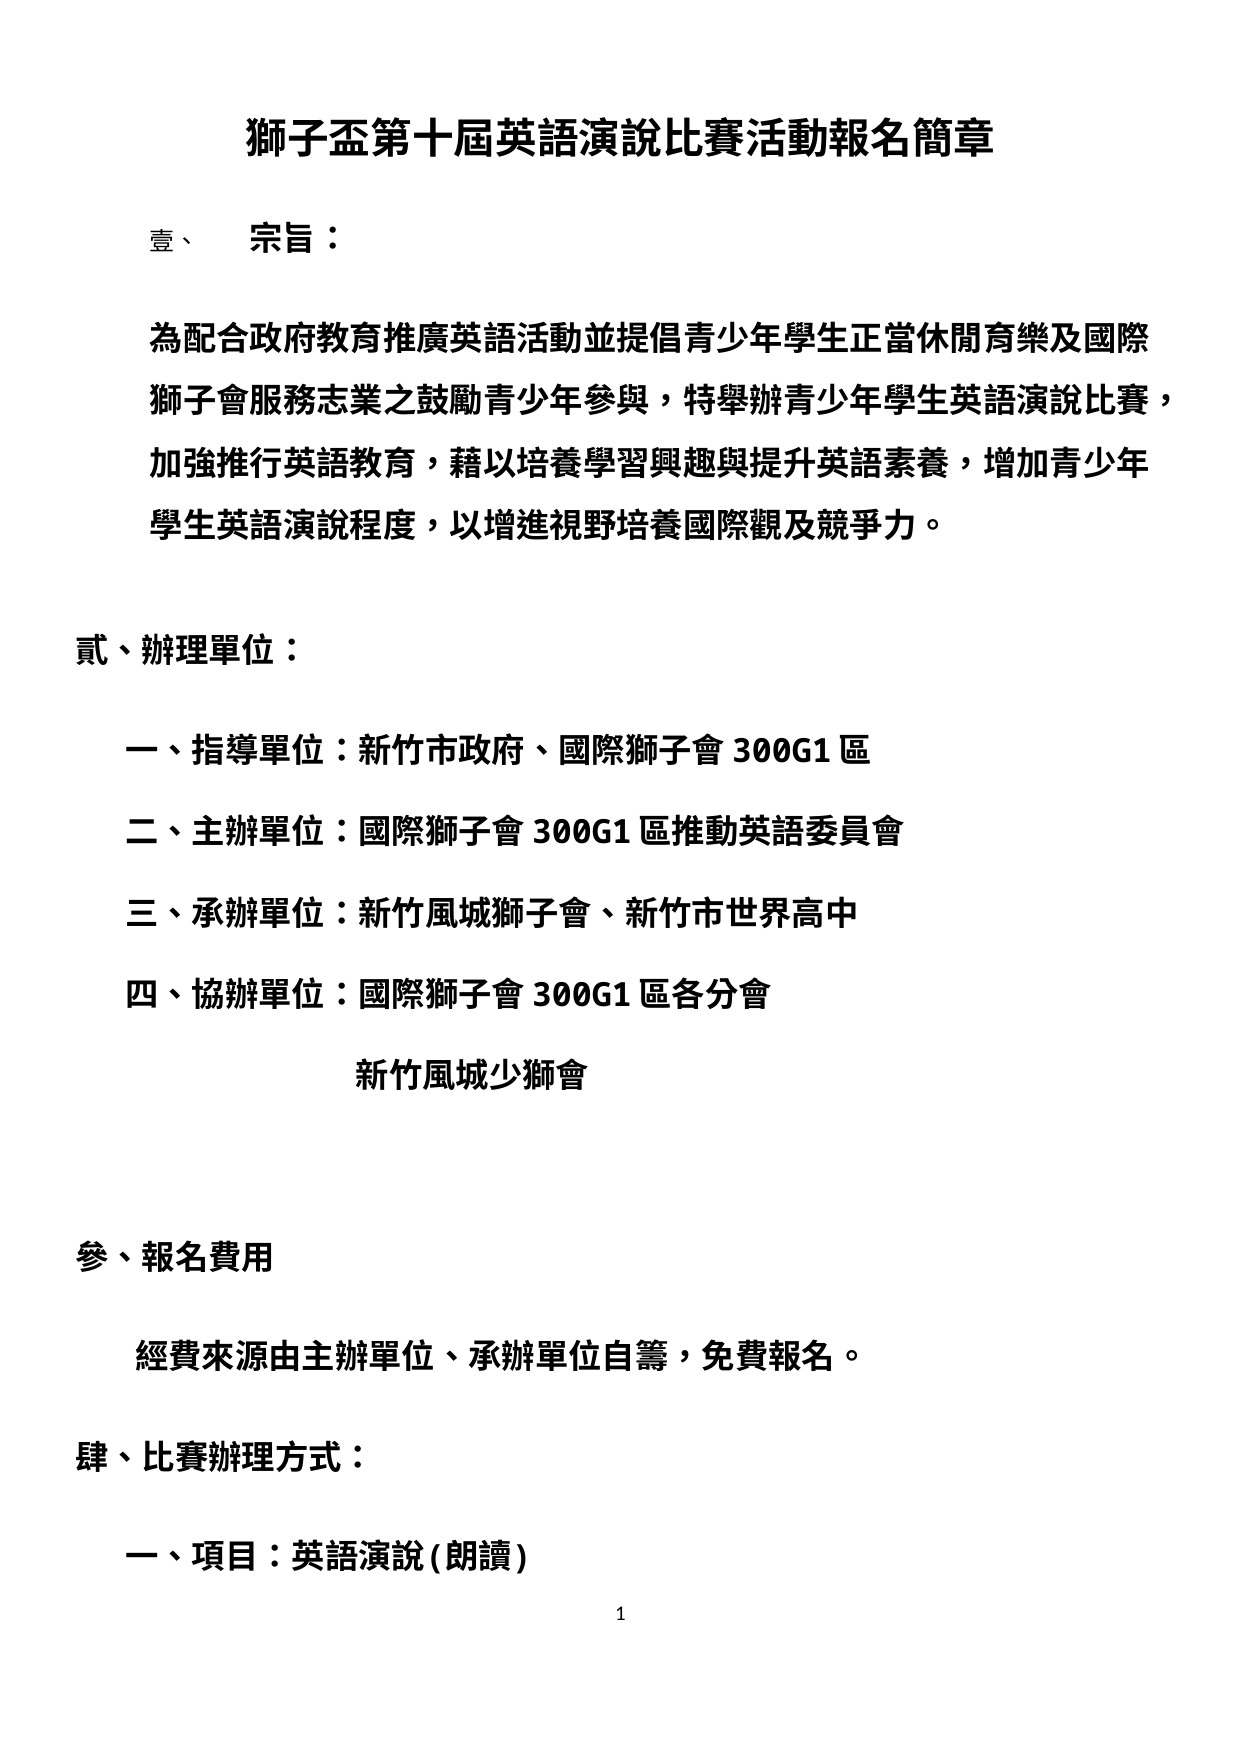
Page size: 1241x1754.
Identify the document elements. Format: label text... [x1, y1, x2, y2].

text 肆、比賽辦理方式： [75, 1413, 1165, 1475]
text 獅子盃第十屆英語演說比賽活動報名簡章 [75, 94, 1165, 157]
text 二、主辦單位：國際獅子會300G1區推動英語委員會 [75, 788, 1165, 850]
text 四、協辦單位：國際獅子會300G1區各分會 [75, 950, 1165, 1013]
text 貳、辦理單位： [75, 607, 1165, 669]
text 參、報名費用 [75, 1213, 1165, 1275]
list 宗旨： [149, 194, 1165, 257]
text 三、承辦單位：新竹風城獅子會、新竹市世界高中 [75, 869, 1165, 932]
text 經費來源由主辦單位、承辦單位自籌，免費報名。 [75, 1313, 1165, 1375]
text 一、指導單位：新竹市政府、國際獅子會300G1區 [75, 707, 1165, 769]
text 為配合政府教育推廣英語活動並提倡青少年學生正當休閒育樂及國際獅子會服務志業之鼓勵青少年參與，特舉辦青少年學生英語演說比賽，加強推行英語教育，藉以培養學習興趣與提升英語素養，增加青少年學生英語演說程度，以增進視野培養國際觀及競爭力。 [149, 294, 1165, 544]
text 一、項目：英語演說(朗讀) [75, 1513, 1165, 1575]
text 新竹風城少獅會 [75, 1032, 1165, 1094]
